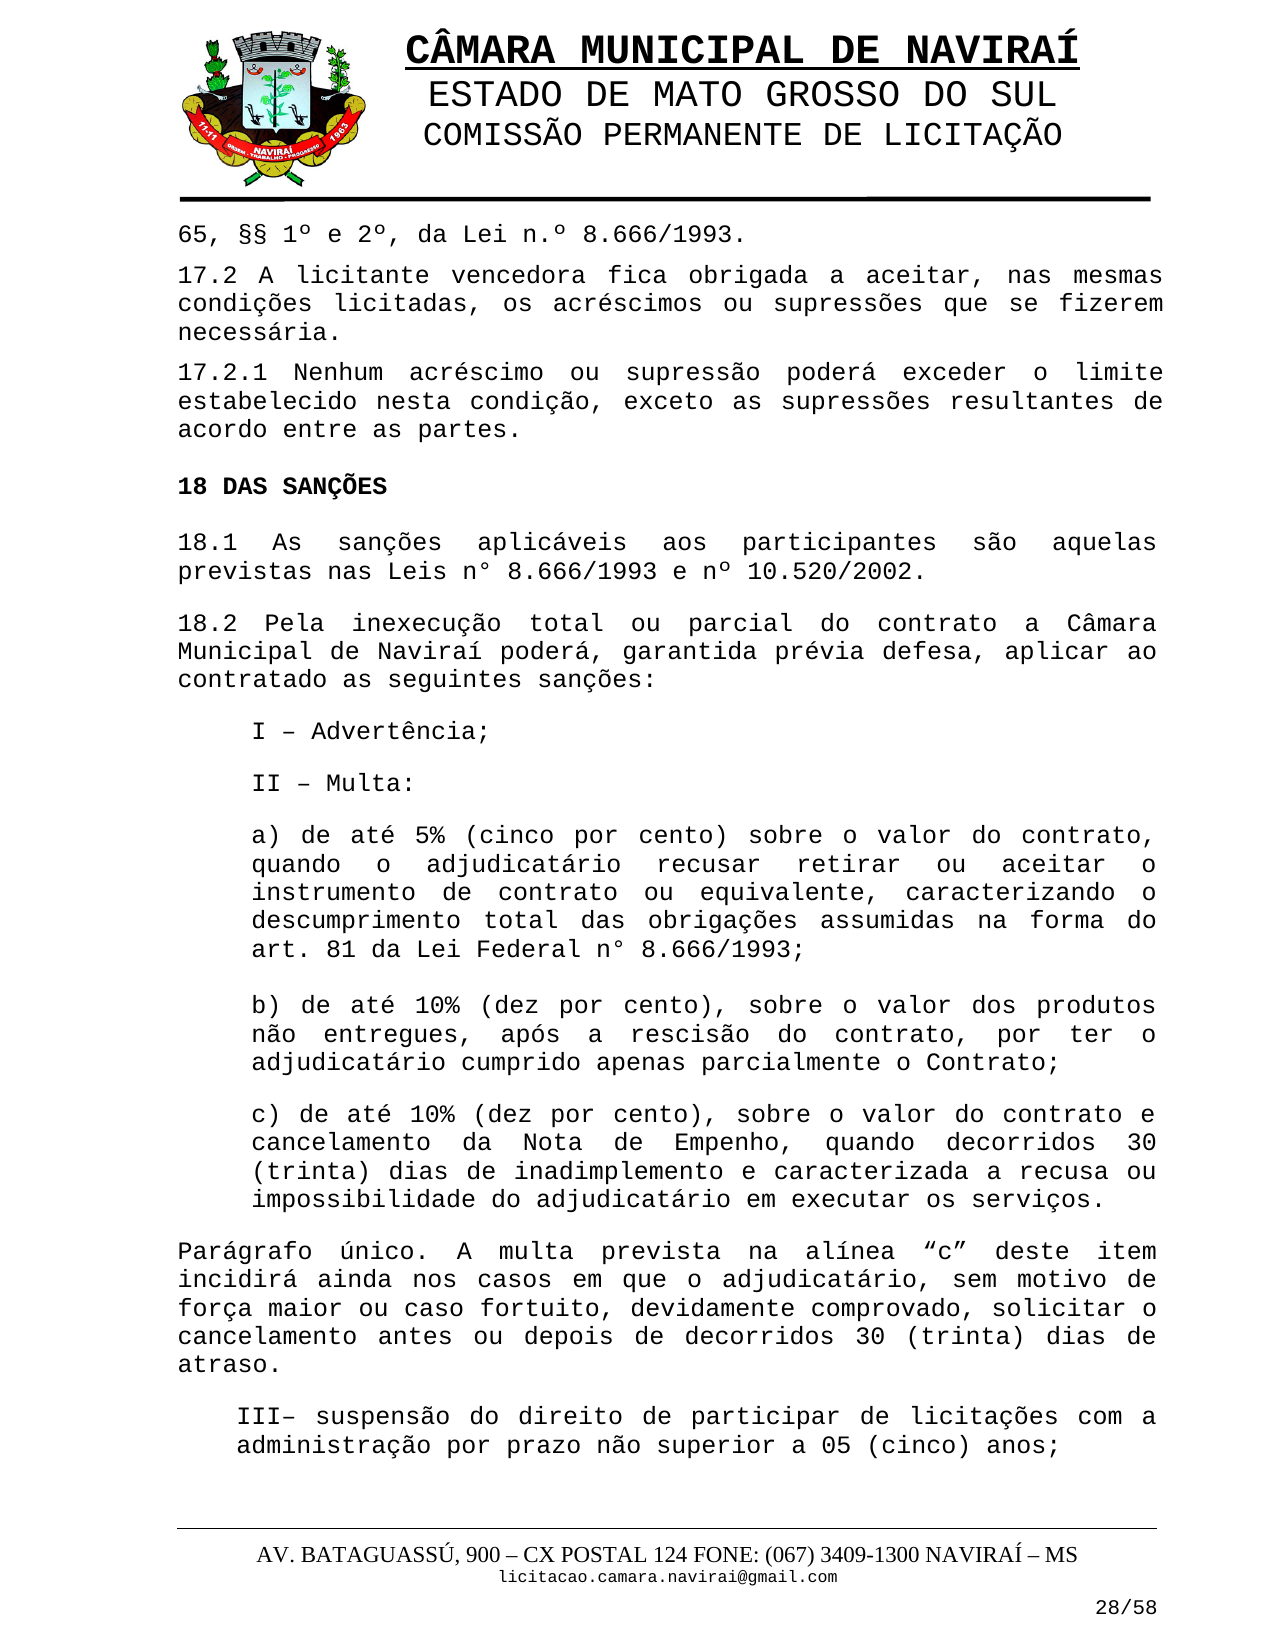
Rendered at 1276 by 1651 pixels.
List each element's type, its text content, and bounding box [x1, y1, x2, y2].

list 17.2 A licitante vencedora fica obrigada a aceitar, nas mesmas condições licitadas, os acréscimos ou supressões que se fizerem necessária. [177, 262, 1164, 347]
text III– suspensão do direito de participar de licitações com a administração por prazo não superior a 05 (cinco) anos; [236, 1404, 1157, 1461]
text II – Multa: [251, 771, 1157, 799]
list 65, §§ 1º e 2º, da Lei n.º 8.666/1993. [177, 221, 1164, 250]
text a) de até 5% (cinco por cento) sobre o valor do contrato, quando o adjudicatário recusar retirar ou aceitar o instrumento de contrato ou equivalente, caracterizando o descumprimento total das obrigações assumidas na forma do art. 81 da Lei Federal n° 8.666/1993; [251, 823, 1157, 964]
list 17.2.1 Nenhum acréscimo ou supressão poderá exceder o limite estabelecido nesta condição, exceto as supressões resultantes de acordo entre as partes. [177, 360, 1164, 445]
text 18 DAS SANÇÕES [177, 473, 1157, 502]
text 18.2 Pela inexecução total ou parcial do contrato a Câmara Municipal de Naviraí poderá, garantida prévia defesa, aplicar ao contratado as seguintes sanções: [177, 610, 1157, 695]
text I – Advertência; [251, 719, 1157, 747]
text b) de até 10% (dez por cento), sobre o valor dos produtos não entregues, após a rescisão do contrato, por ter o adjudicatário cumprido apenas parcialmente o Contrato; [251, 993, 1157, 1078]
text c) de até 10% (dez por cento), sobre o valor do contrato e cancelamento da Nota de Empenho, quando decorridos 30 (trinta) dias de inadimplemento e caracterizada a recusa ou impossibilidade do adjudicatário em executar os serviços. [251, 1102, 1157, 1215]
text 18.1 As sanções aplicáveis aos participantes são aquelas previstas nas Leis n° 8.666/1993 e nº 10.520/2002. [177, 530, 1157, 587]
text Parágrafo único. A multa prevista na alínea “c” deste item incidirá ainda nos casos em que o adjudicatário, sem motivo de força maior ou caso fortuito, devidamente comprovado, solicitar o cancelamento antes ou depois de decorridos 30 (trinta) dias de atraso. [177, 1238, 1157, 1380]
